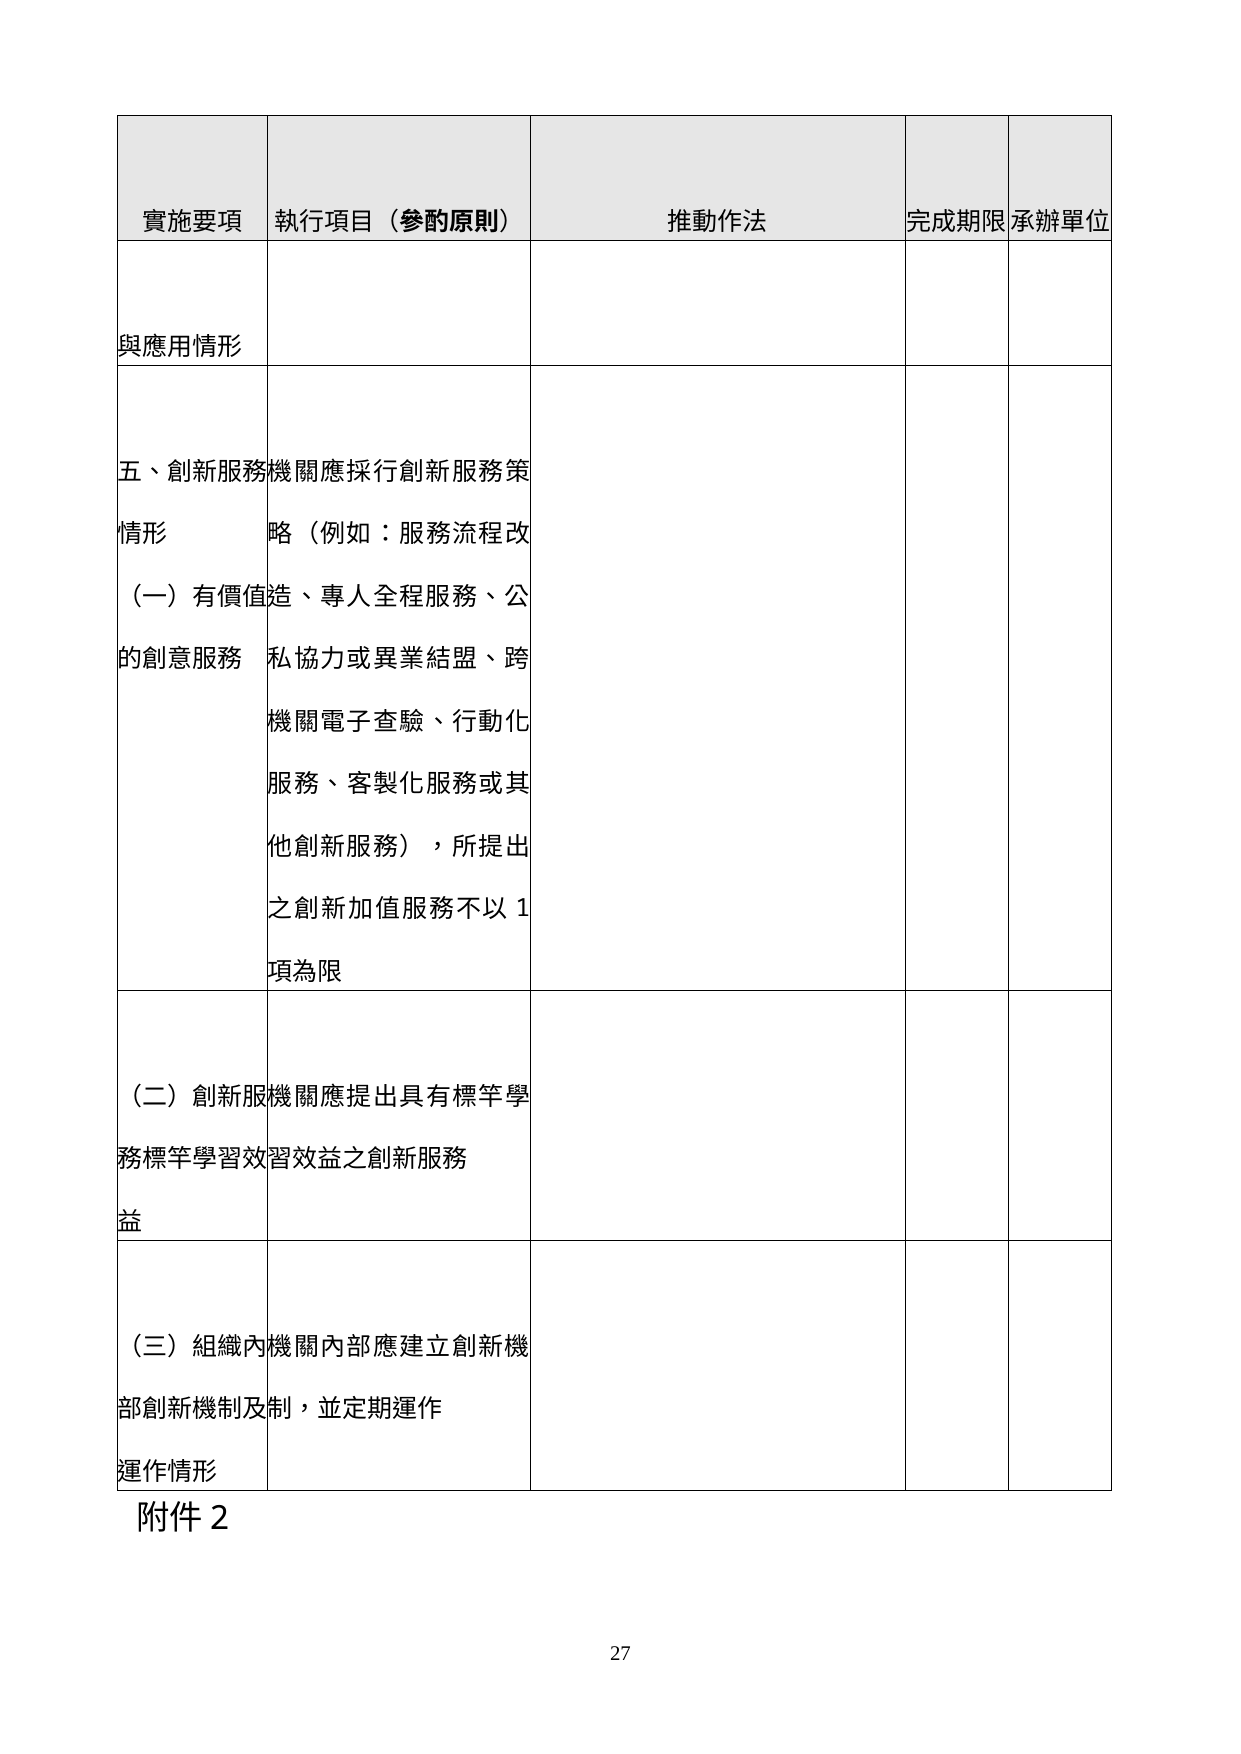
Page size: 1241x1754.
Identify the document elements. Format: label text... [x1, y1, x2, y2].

table_cell （三）組織內部創新機制及運作情形 [118, 1241, 267, 1490]
table_cell [906, 991, 1008, 1240]
table_cell [1009, 366, 1111, 990]
table_cell [531, 1241, 905, 1490]
table_cell 機關應採行創新服務策略（例如：服務流程改造、專人全程服務、公私協力或異業結盟、跨機關電子查驗、行動化服務、客製化服務或其他創新服務），所提出之創新加值服務不以1項為限 [268, 366, 530, 990]
table_header 推動作法 [531, 116, 905, 240]
table_cell [531, 241, 905, 365]
table_cell [906, 366, 1008, 990]
table_cell （二）網路參與應用情形 [118, 241, 267, 365]
text 附件2 [136, 1491, 1104, 1539]
table_cell [1009, 991, 1111, 1240]
table_cell 機關應提出具有標竿學習效益之創新服務 [268, 991, 530, 1240]
table_header 完成期限 [906, 116, 1008, 240]
table_header 實施要項 [118, 116, 267, 240]
table_header 承辦單位 [1009, 116, 1111, 240]
table_cell [1009, 241, 1111, 365]
table_cell [531, 991, 905, 1240]
table_cell [906, 241, 1008, 365]
table_cell [531, 366, 905, 990]
table_cell [1009, 1241, 1111, 1490]
table_cell 網路參與應用情形 [268, 241, 530, 365]
table_header 執行項目（參酌原則） [268, 116, 530, 240]
table_cell （二）創新服務標竿學習效益 [118, 991, 267, 1240]
table_cell 五、創新服務情形 （一）有價值的創意服務 [118, 366, 267, 990]
table_cell 機關內部應建立創新機制，並定期運作 [268, 1241, 530, 1490]
table_cell [906, 1241, 1008, 1490]
